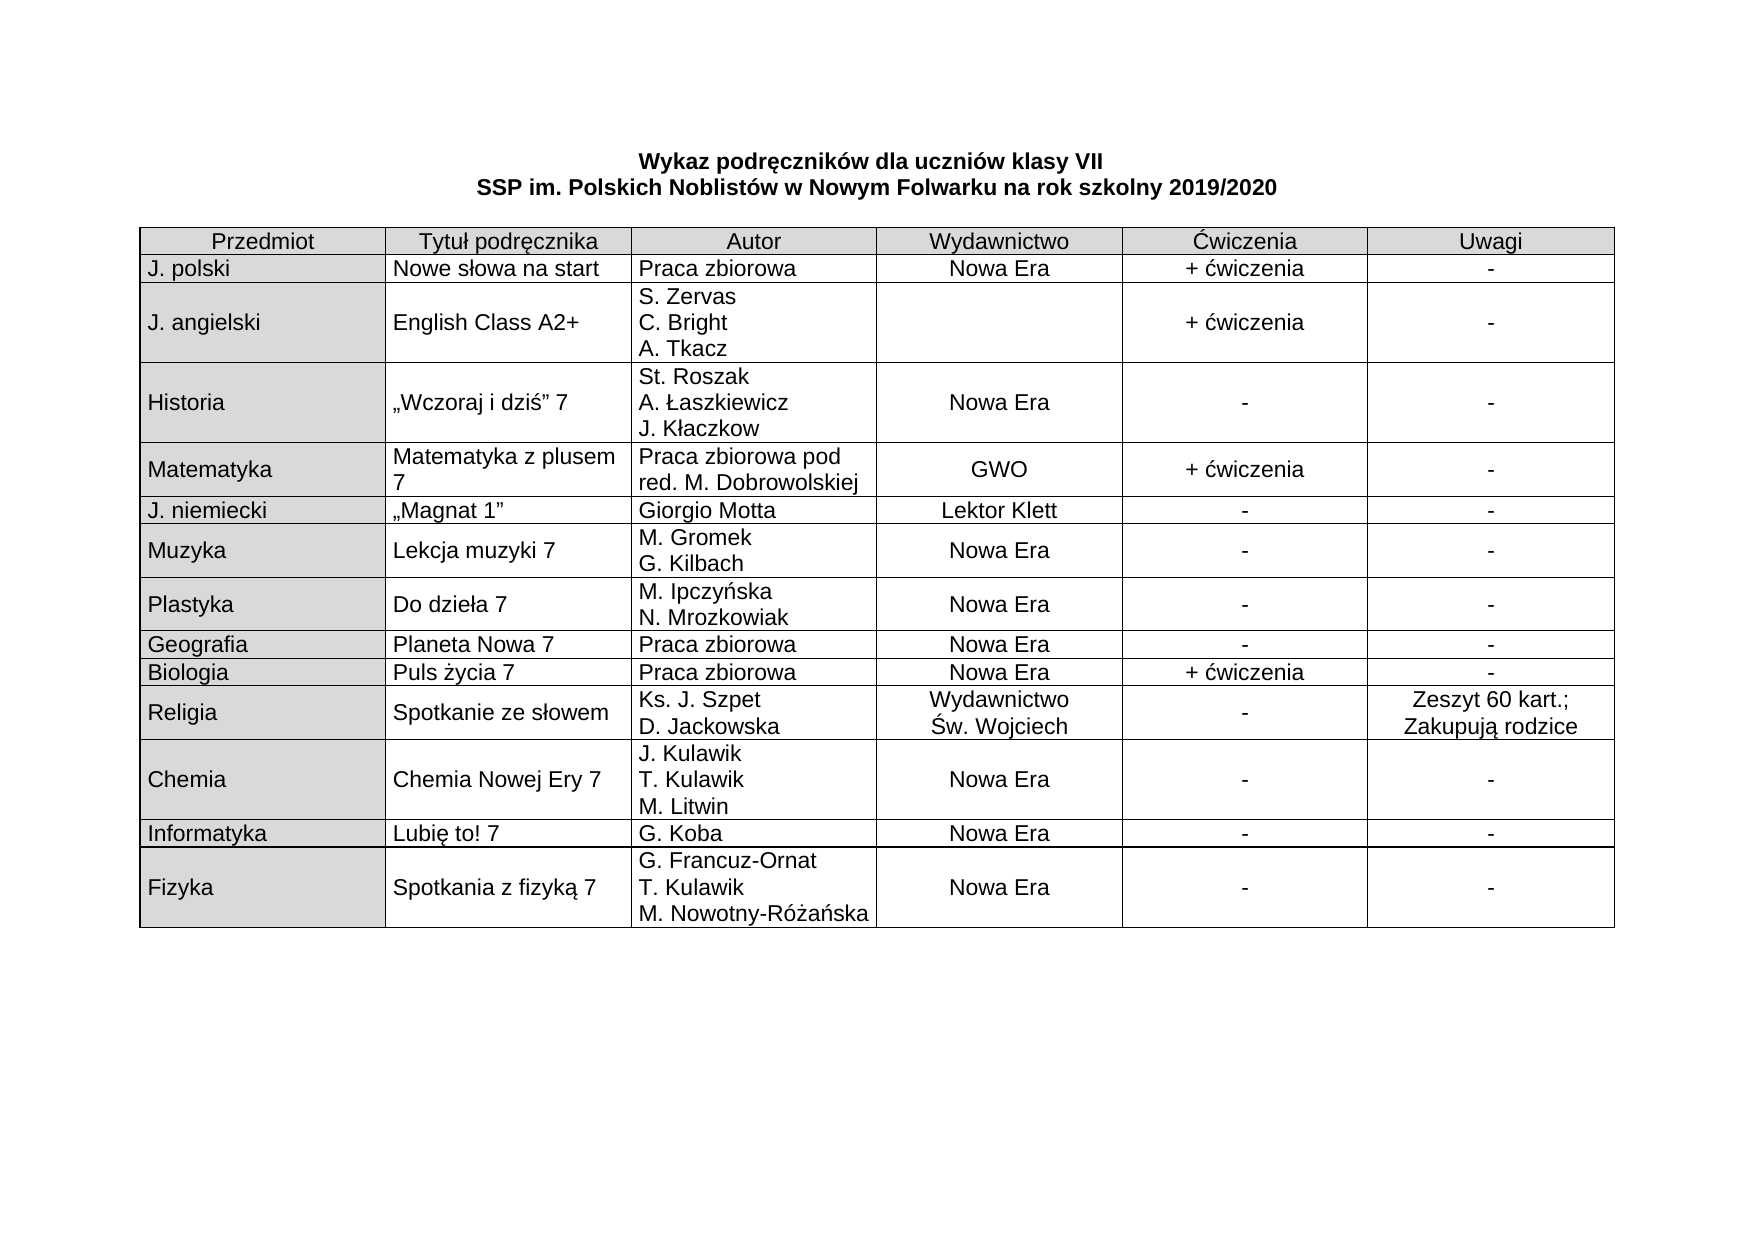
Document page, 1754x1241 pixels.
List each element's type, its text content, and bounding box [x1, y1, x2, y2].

table_header Tytuł podręcznika [386, 228, 631, 254]
table_cell Nowa Era [877, 659, 1122, 685]
table_cell Informatyka [141, 820, 385, 846]
table_cell G. Koba [632, 820, 876, 846]
table_cell Praca zbiorowa pod red. M. Dobrowolskiej [632, 443, 876, 496]
table_cell Nowa Era [877, 740, 1122, 819]
table_cell - [1123, 740, 1367, 819]
table_cell Nowa Era [877, 631, 1122, 658]
table_cell GWO [877, 443, 1122, 496]
table_cell St. Roszak A. Łaszkiewicz J. Kłaczkow [632, 363, 876, 442]
table_cell Lubię to! 7 [386, 820, 631, 846]
table_cell - [1123, 686, 1367, 739]
table_cell English Class A2+ [386, 283, 631, 362]
table_cell - [1123, 363, 1367, 442]
table_cell Do dzieła 7 [386, 578, 631, 630]
table_header Autor [632, 228, 876, 254]
table_cell - [1368, 578, 1614, 630]
table_cell Muzyka [141, 524, 385, 577]
table_header Uwagi [1368, 228, 1614, 254]
table_cell M. Gromek G. Kilbach [632, 524, 876, 577]
table_cell Matematyka [141, 443, 385, 496]
table_cell - [1368, 848, 1614, 927]
table_cell + ćwiczenia [1123, 255, 1367, 282]
table_cell Nowa Era [877, 848, 1122, 927]
table_cell Nowa Era [877, 255, 1122, 282]
table_cell [877, 283, 1122, 362]
table_cell Puls życia 7 [386, 659, 631, 685]
table_cell Giorgio Motta [632, 497, 876, 523]
table_cell - [1123, 820, 1367, 846]
table_cell - [1368, 631, 1614, 658]
table_cell - [1368, 820, 1614, 846]
table_cell + ćwiczenia [1123, 443, 1367, 496]
table_cell Spotkania z fizyką 7 [386, 848, 631, 927]
table_cell + ćwiczenia [1123, 283, 1367, 362]
table_cell Lektor Klett [877, 497, 1122, 523]
table_header Ćwiczenia [1123, 228, 1367, 254]
table_cell Historia [141, 363, 385, 442]
table_cell J. niemiecki [141, 497, 385, 523]
table_cell Lekcja muzyki 7 [386, 524, 631, 577]
table_cell J. polski [141, 255, 385, 282]
table_cell - [1123, 497, 1367, 523]
table_cell Praca zbiorowa [632, 631, 876, 658]
table_cell Biologia [141, 659, 385, 685]
table_cell Fizyka [141, 848, 385, 927]
table_cell Nowa Era [877, 524, 1122, 577]
table_cell + ćwiczenia [1123, 659, 1367, 685]
table_cell Praca zbiorowa [632, 255, 876, 282]
table_cell - [1368, 363, 1614, 442]
table_cell Nowa Era [877, 820, 1122, 846]
table_cell - [1368, 283, 1614, 362]
table_cell Zeszyt 60 kart.; Zakupują rodzice [1368, 686, 1614, 739]
table_cell - [1123, 524, 1367, 577]
table_header Przedmiot [141, 228, 385, 254]
table_header Wydawnictwo [877, 228, 1122, 254]
table_cell - [1123, 578, 1367, 630]
table_cell Nowe słowa na start [386, 255, 631, 282]
subtitle SSP im. Polskich Noblistów w Nowym Folwarku na rok szkolny 2019/2020 [148, 174, 1606, 200]
subtitle Wykaz podręczników dla uczniów klasy VII [148, 148, 1606, 174]
table_cell - [1368, 497, 1614, 523]
table_cell Plastyka [141, 578, 385, 630]
table_cell - [1368, 659, 1614, 685]
table_cell - [1123, 631, 1367, 658]
table_cell Chemia Nowej Ery 7 [386, 740, 631, 819]
table_cell Geografia [141, 631, 385, 658]
table_cell Praca zbiorowa [632, 659, 876, 685]
table_cell Religia [141, 686, 385, 739]
table_cell Ks. J. Szpet D. Jackowska [632, 686, 876, 739]
table_cell - [1368, 255, 1614, 282]
table_cell Wydawnictwo Św. Wojciech [877, 686, 1122, 739]
table_cell J. Kulawik T. Kulawik M. Litwin [632, 740, 876, 819]
table_cell Planeta Nowa 7 [386, 631, 631, 658]
table_cell - [1368, 443, 1614, 496]
table_cell - [1368, 524, 1614, 577]
table_cell - [1123, 848, 1367, 927]
table_cell - [1368, 740, 1614, 819]
table_cell M. Ipczyńska N. Mrozkowiak [632, 578, 876, 630]
table_cell S. Zervas C. Bright A. Tkacz [632, 283, 876, 362]
table_cell Matematyka z plusem 7 [386, 443, 631, 496]
table_cell „Wczoraj i dziś” 7 [386, 363, 631, 442]
table_cell „Magnat 1” [386, 497, 631, 523]
table_cell G. Francuz-Ornat T. Kulawik M. Nowotny-Różańska [632, 848, 876, 927]
table_cell Nowa Era [877, 578, 1122, 630]
table_cell Spotkanie ze słowem [386, 686, 631, 739]
table_cell J. angielski [141, 283, 385, 362]
table_cell Nowa Era [877, 363, 1122, 442]
table_cell Chemia [141, 740, 385, 819]
